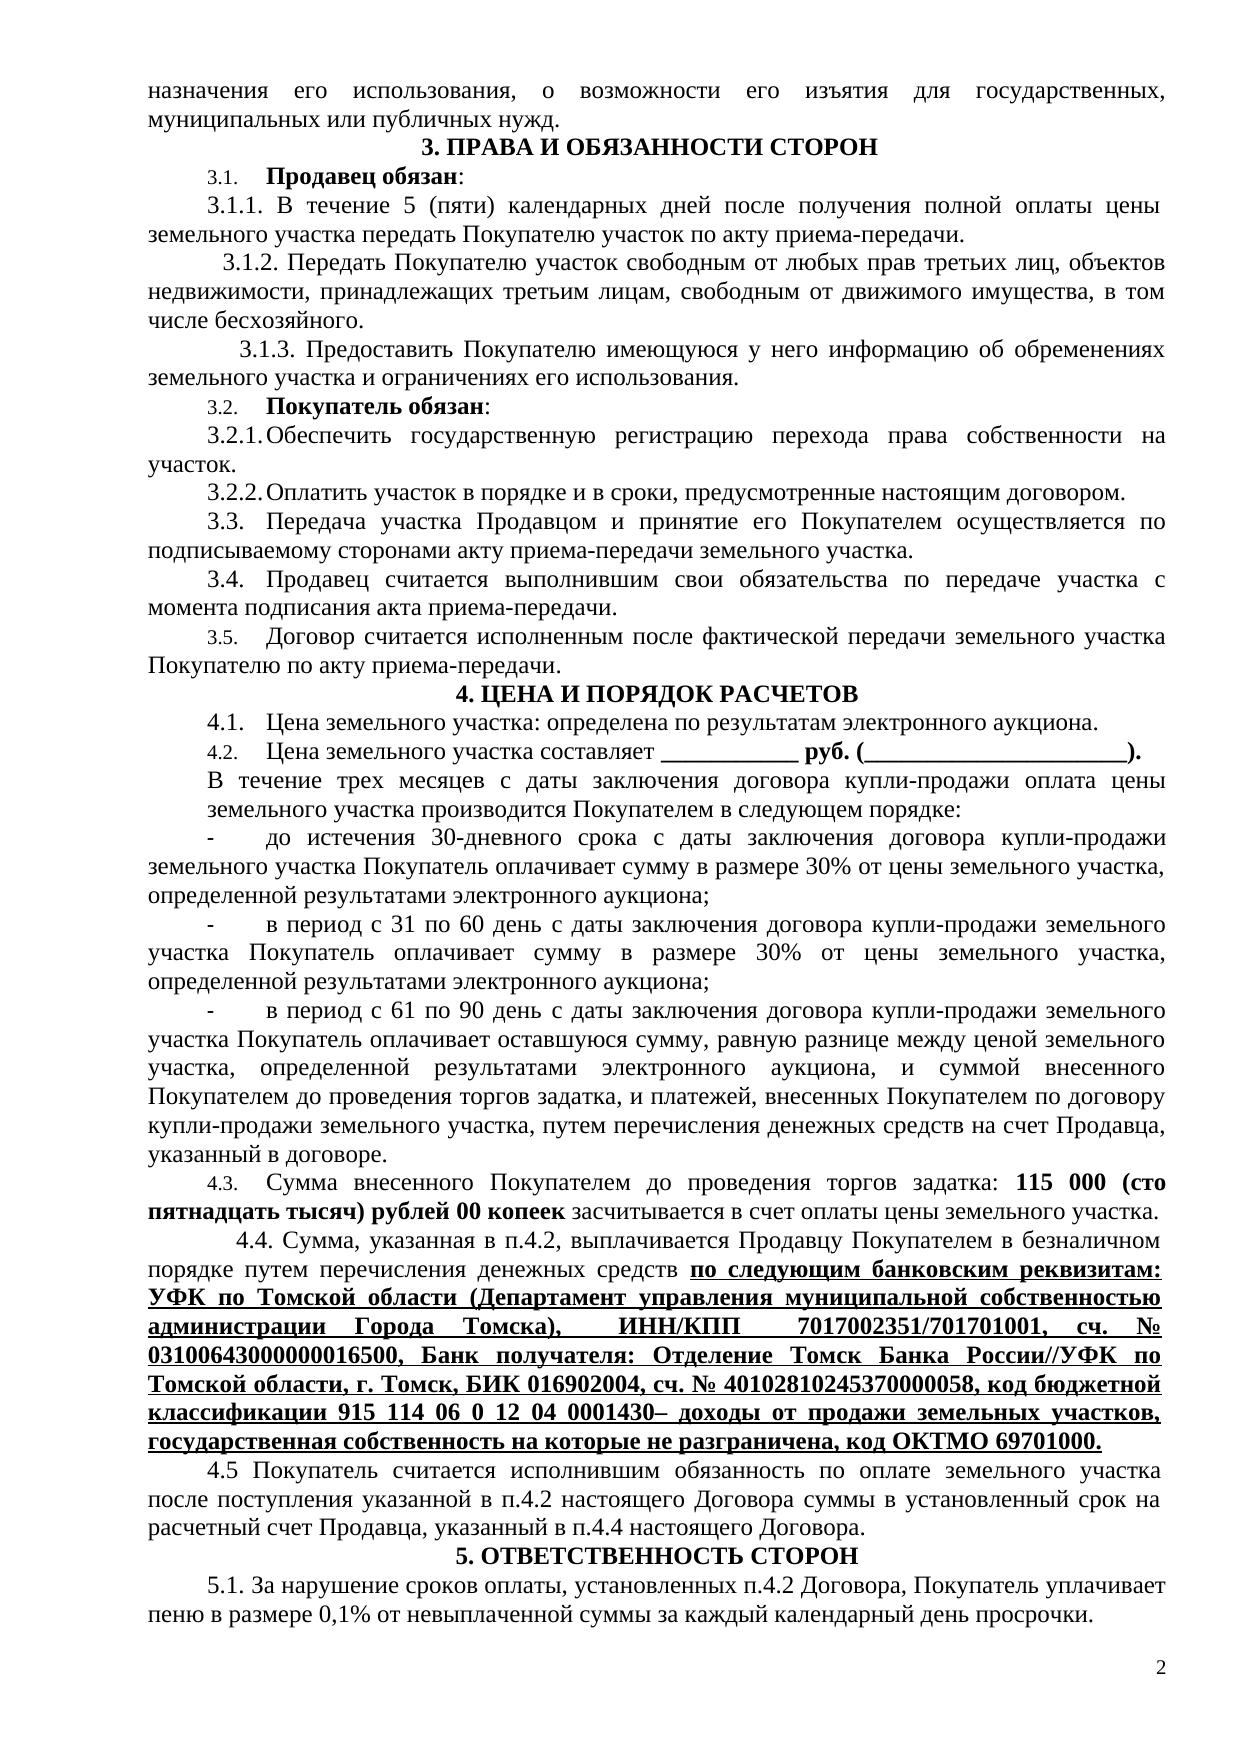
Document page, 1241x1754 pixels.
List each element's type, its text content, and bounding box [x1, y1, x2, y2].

list в период с 31 по 60 день с даты заключения договора купли-продажи земельного участка Покупатель оплачивает сумму в размере 30% от цены земельного участка, определенной результатами электронного аукциона; [148, 909, 1166, 995]
text 4. ЦЕНА И ПОРЯДОК РАСЧЕТОВ [148, 679, 1166, 707]
list Обеспечить государственную регистрацию перехода права собственности на участок. [148, 420, 1166, 477]
list Продавец обязан: [148, 161, 1166, 190]
list Сумма внесенного Покупателем до проведения торгов задатка: 115 000 (сто пятнадцать тысяч) рублей 00 копеек засчитывается в счет оплаты цены земельного участка. [148, 1167, 1166, 1225]
list назначения его использования, о возможности его изъятия для государственных, муниципальных или публичных нужд. [148, 75, 1166, 132]
text В течение трех месяцев с даты заключения договора купли-продажи оплата цены земельного участка производится Покупателем в следующем порядке: [207, 765, 1166, 822]
text 5. ОТВЕТСТВЕННОСТЬ СТОРОН [148, 1541, 1166, 1570]
list до истечения 30-дневного срока с даты заключения договора купли-продажи земельного участка Покупатель оплачивает сумму в размере 30% от цены земельного участка, определенной результатами электронного аукциона; [148, 822, 1166, 909]
text 3. ПРАВА И ОБЯЗАННОСТИ СТОРОН [133, 132, 1166, 161]
list 03100643000000016500, Банк получателя: Отделение Томск Банка России//УФК по [148, 1338, 1162, 1365]
list в период с 61 по 90 день с даты заключения договора купли-продажи земельного участка Покупатель оплачивает оставшуюся сумму, равную разнице между ценой земельного участка, определенной результатами электронного аукциона, и суммой внесенного Покупателем до проведения торгов задатка, и платежей, внесенных Покупателем по договору купли-продажи земельного участка, путем перечисления денежных средств на счет Продавца, указанный в договоре. [148, 995, 1166, 1167]
list администрации Города Томска), ИНН/КПП 7017002351/701701001, сч. № [148, 1309, 1162, 1336]
list Договор считается исполненным после фактической передачи земельного участка Покупателю по акту приема-передачи. [148, 621, 1166, 679]
list Покупатель обязан: [148, 391, 1166, 420]
list Томской области, г. Томск, БИК 016902004, сч. № 40102810245370000058, код бюджетной [148, 1366, 1162, 1394]
list Передача участка Продавцом и принятие его Покупателем осуществляется по подписываемому сторонами акту приема-передачи земельного участка. [148, 506, 1166, 564]
text 3.1.2. Передать Покупателю участок свободным от любых прав третьих лиц, объектов недвижимости, принадлежащих третьим лицам, свободным от движимого имущества, в том числе бесхозяйного. [148, 247, 1166, 334]
text 3.1.3. Предоставить Покупателю имеющуюся у него информацию об обременениях земельного участка и ограничениях его использования. [148, 334, 1166, 391]
text 3.1.1. В течение 5 (пяти) календарных дней после получения полной оплаты цены земельного участка передать Покупателю участок по акту приема-передачи. [148, 190, 1162, 247]
list Продавец считается выполнившим свои обязательства по передаче участка с момента подписания акта приема-передачи. [148, 564, 1166, 621]
list За нарушение сроков оплаты, установленных п.4.2 Договора, Покупатель уплачивает пеню в размере 0,1% от невыплаченной суммы за каждый календарный день просрочки. [148, 1570, 1166, 1627]
list 4.4. Сумма, указанная в п.4.2, выплачивается Продавцу Покупателем в безналичном порядке путем перечисления денежных средств по следующим банковским реквизитам: УФК по Томской области (Департамент управления муниципальной собственностью [148, 1225, 1162, 1307]
text 4.5 Покупатель считается исполнившим обязанность по оплате земельного участка после поступления указанной в п.4.2 настоящего Договора суммы в установленный срок на расчетный счет Продавца, указанный в п.4.4 настоящего Договора. [148, 1455, 1162, 1541]
list Цена земельного участка составляет ___________ руб. (_____________________). [148, 736, 1166, 765]
list Оплатить участок в порядке и в сроки, предусмотренные настоящим договором. [148, 477, 1166, 506]
list классификации 915 114 06 0 12 04 0001430– доходы от продажи земельных участков, государственная собственность на которые не разграничена, код ОКТМО 69701000. [148, 1395, 1162, 1455]
list Цена земельного участка: определена по результатам электронного аукциона. [148, 707, 1166, 736]
